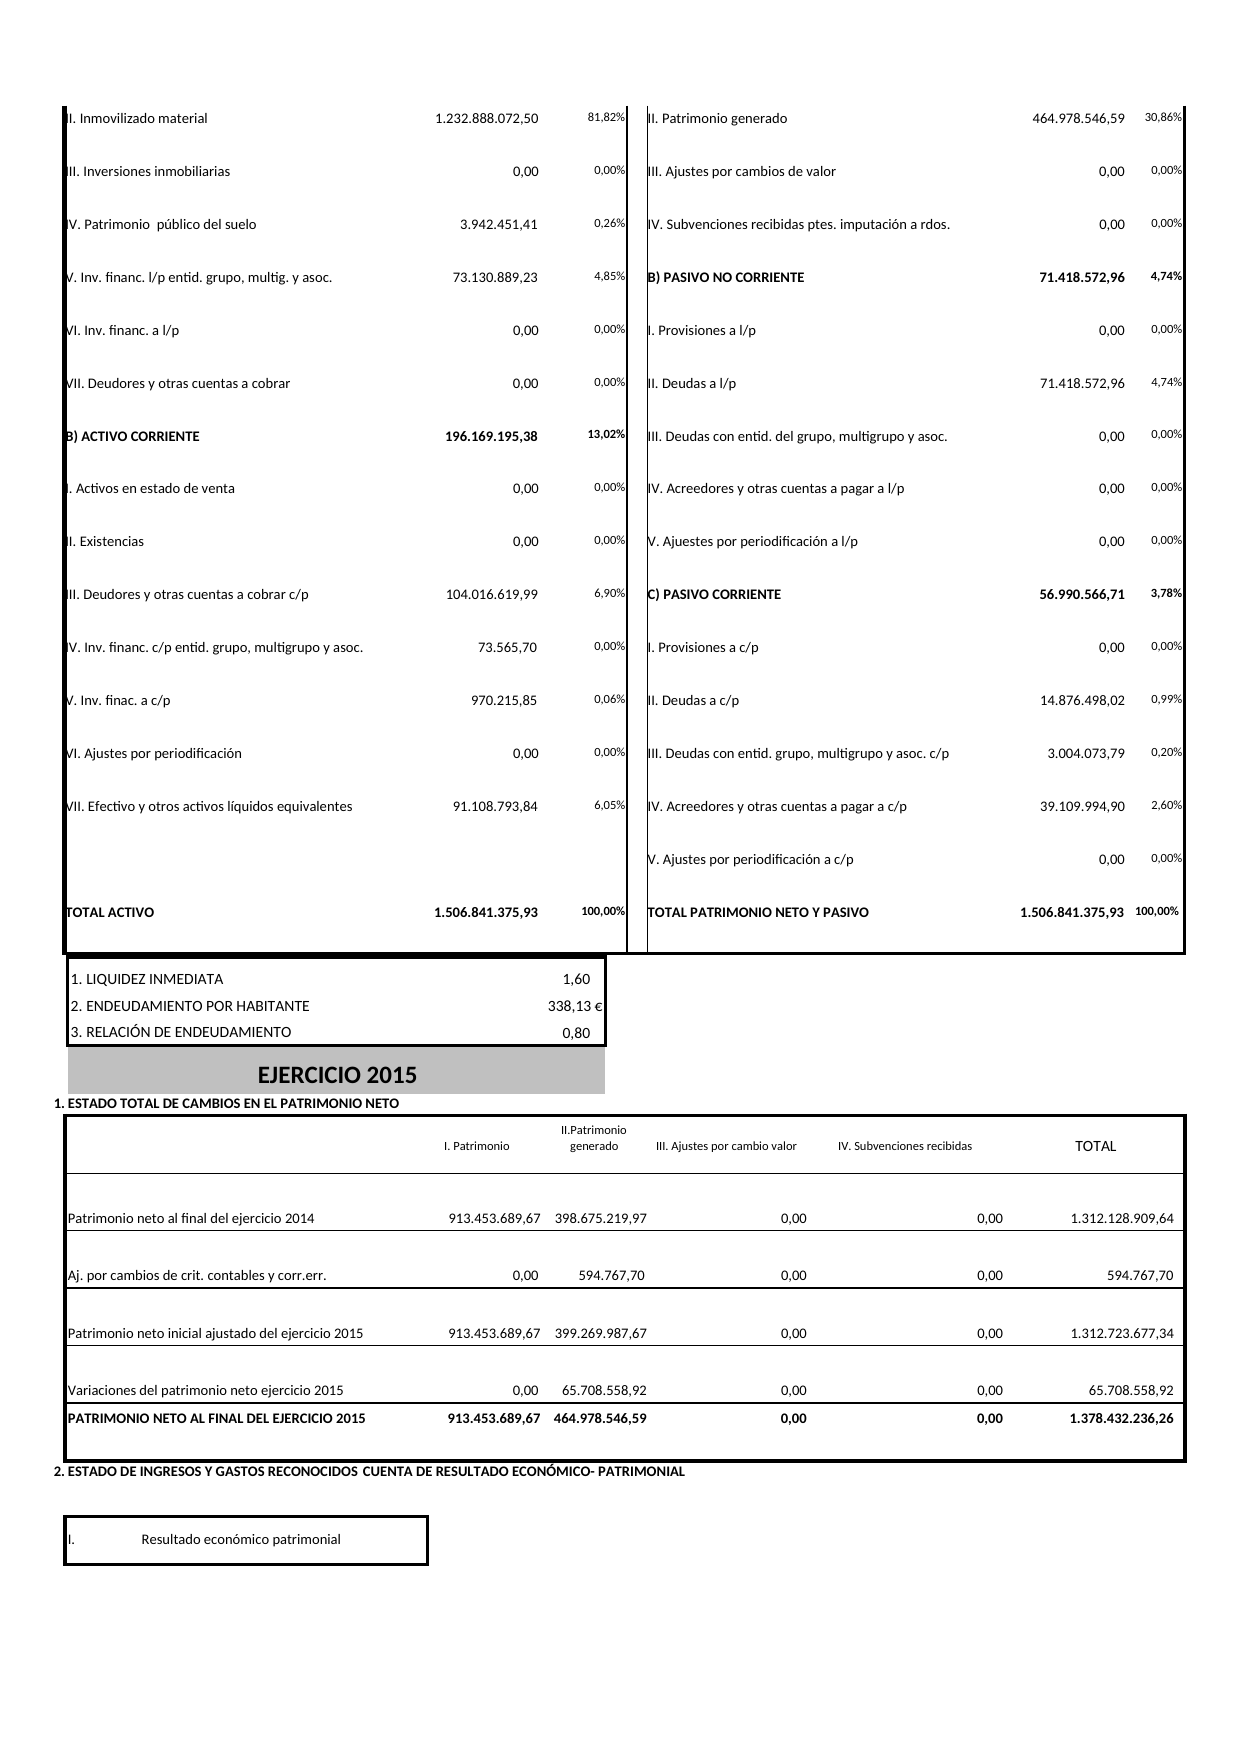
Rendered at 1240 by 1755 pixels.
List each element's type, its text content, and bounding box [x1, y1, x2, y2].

table_header [977, 1117, 1013, 1172]
table_cell II. Inmovilizado material [67, 106, 415, 158]
table_cell [628, 741, 647, 793]
table_cell [838, 1174, 977, 1230]
table_cell 0,00% [1126, 423, 1183, 476]
table_cell IV. Acreedores y otras cuentas a pagar a l/p [648, 476, 977, 529]
table_cell 39.109.994,90 [1013, 794, 1126, 846]
table_cell V. Ajustes por periodificación a c/p [648, 846, 977, 899]
table_cell 0,00% [554, 741, 626, 793]
table_cell 0,00 [977, 1289, 1013, 1344]
table_cell 0,00 [977, 1174, 1013, 1230]
table_cell 0,00 [650, 1174, 838, 1230]
table_header Resultado económico patrimonial Ingresos y gastos reconocidos direct. en p. netoIII. Transferencias a la cta. del rdo. ec-patrimonial IV. TOTAL ingresos y gastos reconocidos [67, 1518, 413, 1563]
table_cell III. Deudas con entid. del grupo, multigrupo y asoc. [648, 423, 977, 476]
table_cell [628, 794, 647, 846]
table_cell 0,00% [554, 635, 626, 688]
table_cell [977, 899, 1013, 952]
table_cell II. Existencias [67, 529, 415, 582]
table_header I. Patrimonio [415, 1117, 554, 1172]
table_cell IV. Subvenciones recibidas ptes. imputación a rdos. [648, 211, 977, 264]
table_cell II. Deudas a l/p [648, 370, 977, 423]
table_cell 0,00 [415, 370, 554, 423]
table_cell 0,00 [415, 529, 554, 582]
table_cell [554, 846, 626, 899]
table_cell 100,00% [1126, 899, 1183, 952]
list ESTADO DE INGRESOS Y GASTOS RECONOCIDOS CUENTA DE RESULTADO ECONÓMICO- PATRIMONIAL [53, 1462, 1125, 1480]
table_cell 1.378.432.236,26 [1013, 1404, 1183, 1459]
table_cell [977, 846, 1013, 899]
table_cell 0,00 [1013, 211, 1126, 264]
table_cell 0,00 [977, 1346, 1013, 1402]
table_cell II. Patrimonio generado [648, 106, 977, 158]
table_cell 71.418.572,96 [1013, 370, 1126, 423]
table_cell 464.978.546,59 [1013, 106, 1126, 158]
table_cell [838, 1404, 977, 1459]
table_cell 0,00 [1013, 476, 1126, 529]
table_cell 1.232.888.072,50 [415, 106, 554, 158]
table_cell 6,05% [554, 794, 626, 846]
table_cell 1.312.128.909,64 [1013, 1174, 1183, 1230]
table_cell 399.269.987,67 [554, 1289, 650, 1344]
table_cell Patrimonio neto al final del ejercicio 2014 [67, 1174, 415, 1230]
table_cell 0,00 [415, 476, 554, 529]
table_cell [628, 370, 647, 423]
table_cell V. Inv. financ. l/p entid. grupo, multig. y asoc. [67, 264, 415, 317]
table_cell [628, 211, 647, 264]
table_header II.Patrimonio generado [554, 1117, 650, 1172]
table_cell 0,99% [1126, 688, 1183, 741]
table_cell [838, 1346, 977, 1402]
table_cell [977, 106, 1013, 158]
table_cell [67, 846, 415, 899]
table_cell 0,00 [650, 1404, 838, 1459]
table_cell 0,00 [977, 1231, 1013, 1287]
table_cell 4,74% [1126, 370, 1183, 423]
table_cell [977, 370, 1013, 423]
table_cell [977, 688, 1013, 741]
table_header [397, 959, 433, 1044]
table_cell [977, 794, 1013, 846]
table_cell 81,82% [554, 106, 626, 158]
table_cell 0,00 [650, 1289, 838, 1344]
table_cell 56.990.566,71 [1013, 582, 1126, 635]
table_cell 3.942.451,41 [415, 211, 554, 264]
table_cell 65.708.558,92 [554, 1346, 650, 1402]
table_cell 0,00 [1013, 846, 1126, 899]
table_cell 0,00% [1126, 529, 1183, 582]
table_cell 0,00% [554, 370, 626, 423]
table_cell [628, 476, 647, 529]
table_cell [977, 529, 1013, 582]
table_header IV. Subvenciones recibidas [838, 1117, 977, 1172]
table_cell 91.108.793,84 [415, 794, 554, 846]
table_cell 0,00% [554, 159, 626, 211]
table_cell 2,60% [1126, 794, 1183, 846]
table_cell 0,00% [554, 529, 626, 582]
table_cell 0,00 [1013, 423, 1126, 476]
table_cell II. Deudas a c/p [648, 688, 977, 741]
table_cell [838, 1289, 977, 1344]
table_cell III. Deudores y otras cuentas a cobrar c/p [67, 582, 415, 635]
table_cell 913.453.689,67 [415, 1289, 554, 1344]
table_cell 0,00 [415, 741, 554, 793]
table_cell TOTAL PATRIMONIO NETO Y PASIVO [648, 899, 977, 952]
table_header LIQUIDEZ INMEDIATA ENDEUDAMIENTO POR HABITANTE RELACIÓN DE ENDEUDAMIENTO [69, 959, 397, 1044]
table_cell 0,00% [1126, 317, 1183, 370]
table_header [428, 1482, 1185, 1566]
table_cell Patrimonio neto inicial ajustado del ejercicio 2015 [67, 1289, 415, 1344]
table_cell 0,00% [1126, 211, 1183, 264]
table_cell [628, 582, 647, 635]
table_cell 0,00 [650, 1231, 838, 1287]
table_cell 0,00 [415, 159, 554, 211]
table_cell III. Inversiones inmobiliarias [67, 159, 415, 211]
table_cell 104.016.619,99 [415, 582, 554, 635]
table_cell [628, 846, 647, 899]
table_cell 0,00 [1013, 159, 1126, 211]
table_cell VII. Efectivo y otros activos líquidos equivalentes [67, 794, 415, 846]
table_cell I. Provisiones a c/p [648, 635, 977, 688]
table_cell 0,00 [977, 1404, 1013, 1459]
table_cell 0,00 [650, 1346, 838, 1402]
table_cell 594.767,70 [554, 1231, 650, 1287]
table_cell PATRIMONIO NETO AL FINAL DEL EJERCICIO 2015 [67, 1404, 415, 1459]
table_cell I. Activos en estado de venta [67, 476, 415, 529]
table_cell 0,00% [554, 317, 626, 370]
table_cell C) PASIVO CORRIENTE [648, 582, 977, 635]
table_cell III. Deudas con entid. grupo, multigrupo y asoc. c/p [648, 741, 977, 793]
table_cell Variaciones del patrimonio neto ejercicio 2015 [67, 1346, 415, 1402]
table_cell 6,90% [554, 582, 626, 635]
table_cell 73.130.889,23 [415, 264, 554, 317]
table_cell 0,00 [1013, 529, 1126, 582]
table_cell I. Provisiones a l/p [648, 317, 977, 370]
table_cell 3.004.073,79 [1013, 741, 1126, 793]
table_cell TOTAL ACTIVO [67, 899, 415, 952]
table_header [65, 1482, 428, 1515]
table_cell 0,00% [1126, 159, 1183, 211]
table_cell IV. Acreedores y otras cuentas a pagar a c/p [648, 794, 977, 846]
table_cell Aj. por cambios de crit. contables y corr.err. [67, 1231, 415, 1287]
table_cell 14.876.498,02 [1013, 688, 1126, 741]
table_cell [977, 582, 1013, 635]
table_cell 4,74% [1126, 264, 1183, 317]
table_cell V. Inv. finac. a c/p [67, 688, 415, 741]
table_cell [977, 741, 1013, 793]
table_cell 0,00 [415, 317, 554, 370]
table_cell [415, 846, 554, 899]
table_cell 0,00 [1013, 317, 1126, 370]
table_cell B) PASIVO NO CORRIENTE [648, 264, 977, 317]
table_cell 398.675.219,97 [554, 1174, 650, 1230]
table_cell VI. Inv. financ. a l/p [67, 317, 415, 370]
table_cell [628, 688, 647, 741]
table_cell 0,26% [554, 211, 626, 264]
table_cell 0,00% [554, 476, 626, 529]
list ESTADO TOTAL DE CAMBIOS EN EL PATRIMONIO NETO [53, 1094, 1125, 1112]
table_cell IV. Inv. financ. c/p entid. grupo, multigrupo y asoc. [67, 635, 415, 688]
table_cell 970.215,85 [415, 688, 554, 741]
table_cell [977, 423, 1013, 476]
table_cell 0,00 [1013, 635, 1126, 688]
table_cell [628, 106, 647, 158]
table_cell [628, 423, 647, 476]
table_cell 100,00% [554, 899, 626, 952]
table_cell 594.767,70 [1013, 1231, 1183, 1287]
table_cell V. Ajuestes por periodificación a l/p [648, 529, 977, 582]
table_cell 1.506.841.375,93 [1013, 899, 1126, 952]
table_cell [838, 1231, 977, 1287]
table_cell 65.708.558,92 [1013, 1346, 1183, 1402]
table_cell 0,00% [1126, 476, 1183, 529]
table_cell 71.418.572,96 [1013, 264, 1126, 317]
table_cell III. Ajustes por cambios de valor [648, 159, 977, 211]
table_cell [977, 159, 1013, 211]
table_cell 196.169.195,38 [415, 423, 554, 476]
table_cell 4,85% [554, 264, 626, 317]
table_cell 13,02% [554, 423, 626, 476]
table_cell IV. Patrimonio público del suelo [67, 211, 415, 264]
table_cell [628, 317, 647, 370]
table_cell [628, 529, 647, 582]
table_cell 0,00 [415, 1231, 554, 1287]
table_header 1,60 338,13 € 0,80 [433, 959, 604, 1044]
table_header EJERCICIO 2015 [68, 1047, 605, 1094]
table_cell [628, 264, 647, 317]
table_cell 0,20% [1126, 741, 1183, 793]
table_cell [628, 635, 647, 688]
table_cell 0,00 [415, 1346, 554, 1402]
table_cell [977, 264, 1013, 317]
table_cell 30,86% [1126, 106, 1183, 158]
table_cell [977, 317, 1013, 370]
table_cell VI. Ajustes por periodificación [67, 741, 415, 793]
table_cell B) ACTIVO CORRIENTE [67, 423, 415, 476]
table_header TOTAL [1013, 1117, 1183, 1172]
table_cell 0,00% [1126, 846, 1183, 899]
table_header III. Ajustes por cambio valor [650, 1117, 838, 1172]
table_cell 1.312.723.677,34 [1013, 1289, 1183, 1344]
table_cell 73.565,70 [415, 635, 554, 688]
table_cell 464.978.546,59 [554, 1404, 650, 1459]
table_cell 0,06% [554, 688, 626, 741]
table_cell [977, 476, 1013, 529]
table_cell [628, 159, 647, 211]
table_cell 3,78% [1126, 582, 1183, 635]
table_cell 913.453.689,67 [415, 1404, 554, 1459]
table_cell 913.453.689,67 [415, 1174, 554, 1230]
table_cell 1.506.841.375,93 [415, 899, 554, 952]
table_cell [977, 211, 1013, 264]
table_cell [977, 635, 1013, 688]
table_cell VII. Deudores y otras cuentas a cobrar [67, 370, 415, 423]
table_cell 0,00% [1126, 635, 1183, 688]
table_header [67, 1117, 415, 1172]
table_cell [628, 899, 647, 952]
